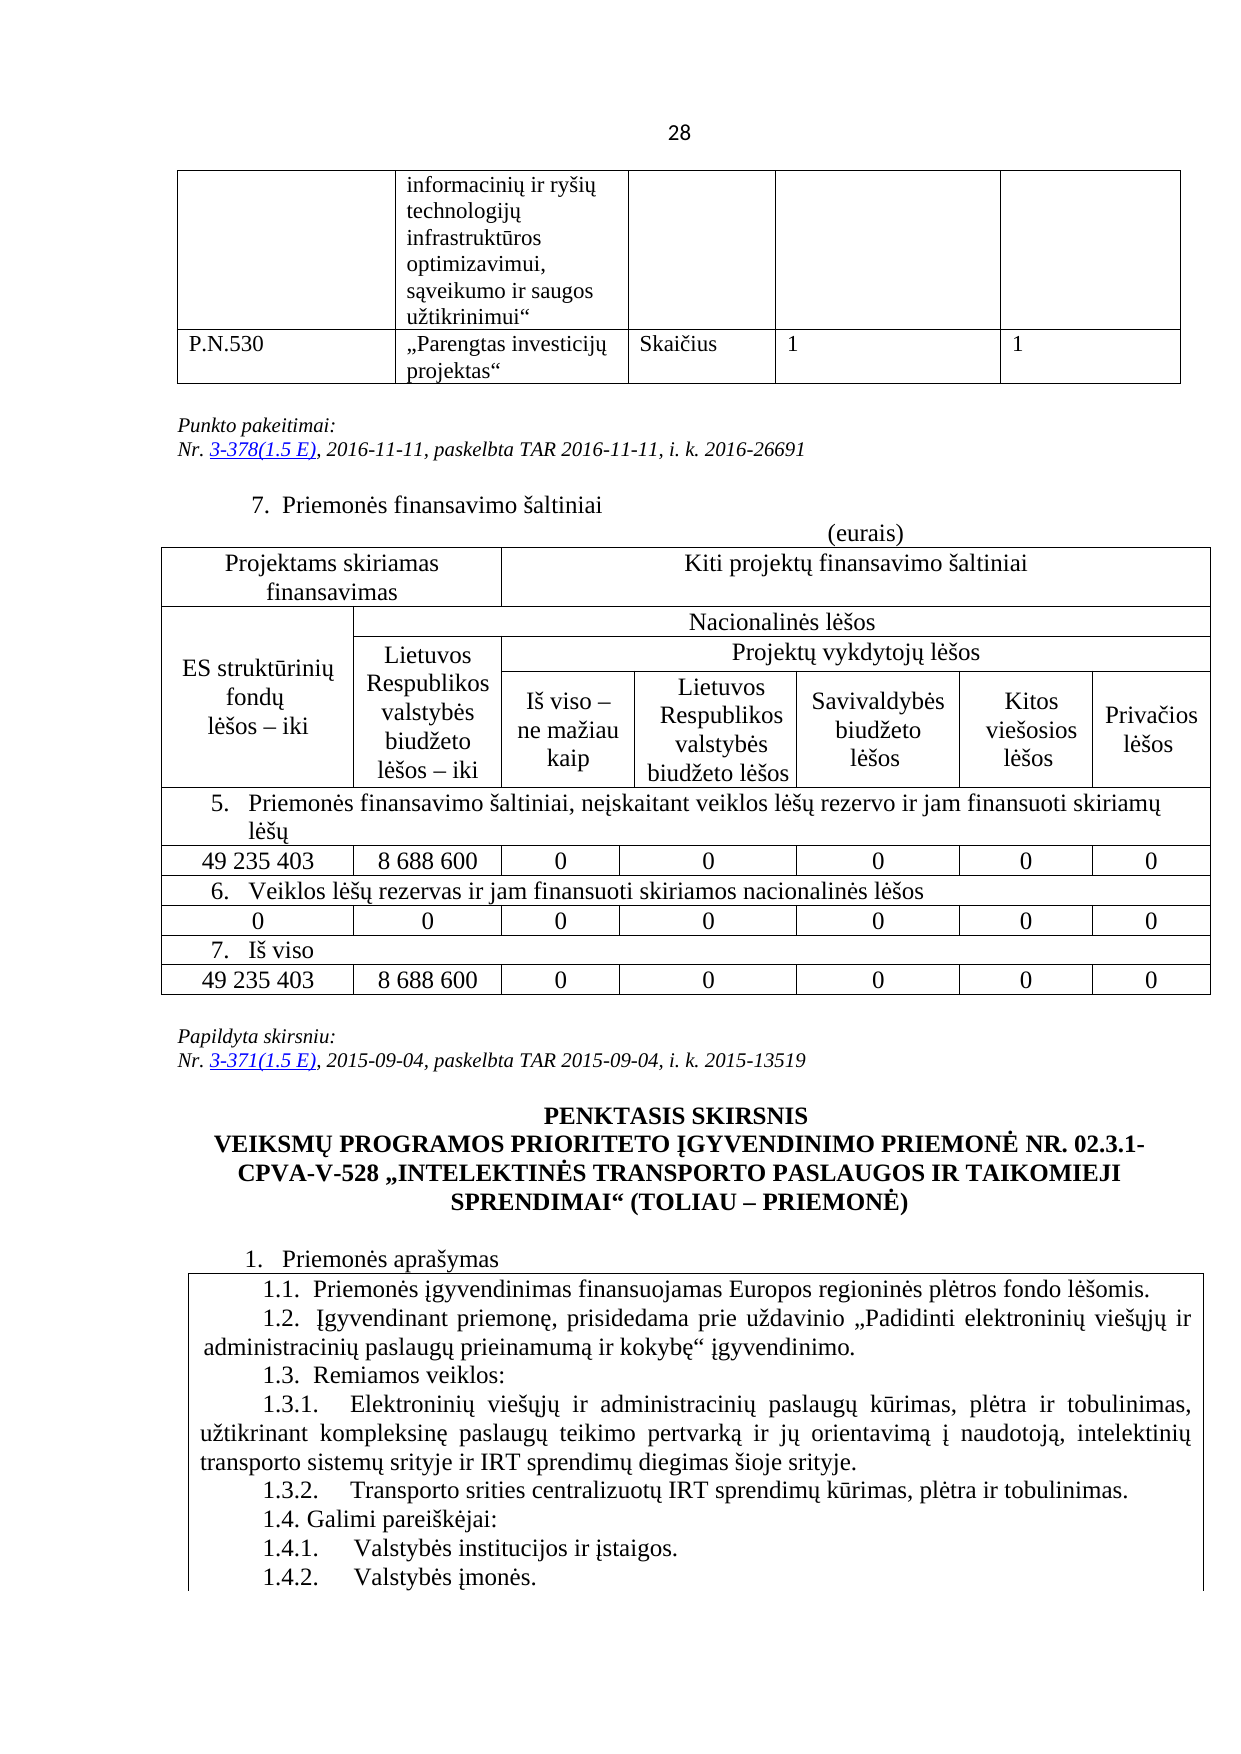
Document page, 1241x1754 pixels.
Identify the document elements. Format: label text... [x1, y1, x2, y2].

table_header 1.1. Priemonės įgyvendinimas finansuojamas Europos regioninės plėtros fondo lėšomis. [189, 1274, 1203, 1303]
table_cell Skaičius [629, 330, 775, 383]
table_cell 0 [1093, 906, 1210, 934]
table_cell 0 [620, 906, 796, 934]
table_cell „Parengtas investicijų projektas“ [396, 330, 628, 383]
table_cell 8 688 600 [354, 965, 501, 994]
table_cell 0 [960, 906, 1092, 934]
table_cell 0 [354, 906, 501, 934]
table_cell 8 688 600 [354, 846, 501, 875]
table_cell 6. Veiklos lėšų rezervas ir jam finansuoti skiriamos nacionalinės lėšos [162, 876, 1210, 905]
table_cell 0 [1093, 965, 1210, 994]
table_cell 7. Iš viso [162, 936, 1210, 964]
table_cell Privačios lėšos [1093, 672, 1210, 787]
table_cell 0 [1093, 846, 1210, 875]
table_cell 0 [502, 965, 619, 994]
table_cell [776, 171, 1000, 329]
table_cell [629, 171, 775, 329]
table_cell 0 [502, 846, 619, 875]
table_cell 0 [797, 906, 959, 934]
table_cell Kitos viešosios lėšos [960, 672, 1092, 787]
table_cell [178, 171, 395, 329]
table_cell [1001, 171, 1180, 329]
table_cell 0 [162, 906, 353, 934]
table_cell 0 [620, 846, 796, 875]
table_cell 49 235 403 [162, 846, 353, 875]
table_cell 0 [960, 965, 1092, 994]
table_header Projektams skiriamas finansavimas [162, 548, 501, 606]
table_cell 5. Priemonės finansavimo šaltiniai, neįskaitant veiklos lėšų rezervo ir jam finansuoti skiriamų lėšų [162, 788, 1210, 845]
table_header Kiti projektų finansavimo šaltiniai [502, 548, 1210, 606]
text PENKTASIS SKIRSNIS [177, 1101, 1181, 1129]
text Nr. 3-371(1.5 E), 2015-09-04, paskelbta TAR 2015-09-04, i. k. 2015-13519 [177, 1048, 1181, 1072]
table_cell Lietuvos Respublikos valstybės biudžeto lėšos [635, 672, 796, 787]
table_cell 49 235 403 [162, 965, 353, 994]
table_cell Projektų vykdytojų lėšos [502, 637, 1210, 671]
text Punkto pakeitimai: [177, 413, 1181, 437]
text VEIKSMŲ PROGRAMOS PRIORITETO ĮGYVENDINIMO PRIEMONĖ NR. 02.3.1-CPVA-V-528 „INTELEKTINĖS TRANSPORTO PASLAUGOS IR TAIKOMIEJI SPRENDIMAI“ (TOLIAU – priemonė) [177, 1129, 1181, 1216]
table_cell 0 [797, 965, 959, 994]
table_cell 0 [620, 965, 796, 994]
text Nr. 3-378(1.5 E), 2016-11-11, paskelbta TAR 2016-11-11, i. k. 2016-26691 [177, 437, 1181, 461]
text (eurais) [177, 518, 904, 547]
table_cell 1.2. Įgyvendinant priemonę, prisidedama prie uždavinio „Padidinti elektroninių viešųjų ir administracinių paslaugų prieinamumą ir kokybę“ įgyvendinimo. [189, 1303, 1203, 1361]
table_cell P.N.530 [178, 330, 395, 383]
table_cell 1.4. Galimi pareiškėjai: 1.4.1. Valstybės institucijos ir įstaigos. 1.4.2. Valstybės įmonės. [189, 1504, 1203, 1591]
table_cell 1.3. Remiamos veiklos: 1.3.1. Elektroninių viešųjų ir administracinių paslaugų kūrimas, plėtra ir tobulinimas, užtikrinant kompleksinę paslaugų teikimo pertvarką ir jų orientavimą į naudotoją, intelektinių transporto sistemų srityje ir IRT sprendimų diegimas šioje srityje. 1.3.2. Transporto srities centralizuotų IRT sprendimų kūrimas, plėtra ir tobulinimas. [189, 1361, 1203, 1504]
text Papildyta skirsniu: [177, 1024, 1181, 1048]
table_cell Iš viso – ne mažiau kaip [502, 672, 634, 787]
table_cell informacinių ir ryšių technologijų infrastruktūros optimizavimui, sąveikumo ir saugos užtikrinimui“ [396, 171, 628, 329]
table_cell 0 [502, 906, 619, 934]
table_cell Lietuvos Respublikos valstybės biudžeto lėšos – iki [354, 637, 501, 787]
table_cell 1 [776, 330, 1000, 383]
table_cell ES struktūrinių fondų lėšos – iki [162, 607, 353, 787]
table_cell Nacionalinės lėšos [354, 607, 1210, 636]
table_cell 0 [797, 846, 959, 875]
text 1. Priemonės aprašymas [244, 1244, 1181, 1273]
table_cell Savivaldybės biudžeto lėšos [797, 672, 959, 787]
table_cell 0 [960, 846, 1092, 875]
text 7. Priemonės finansavimo šaltiniai [251, 490, 1181, 518]
table_cell 1 [1001, 330, 1180, 383]
